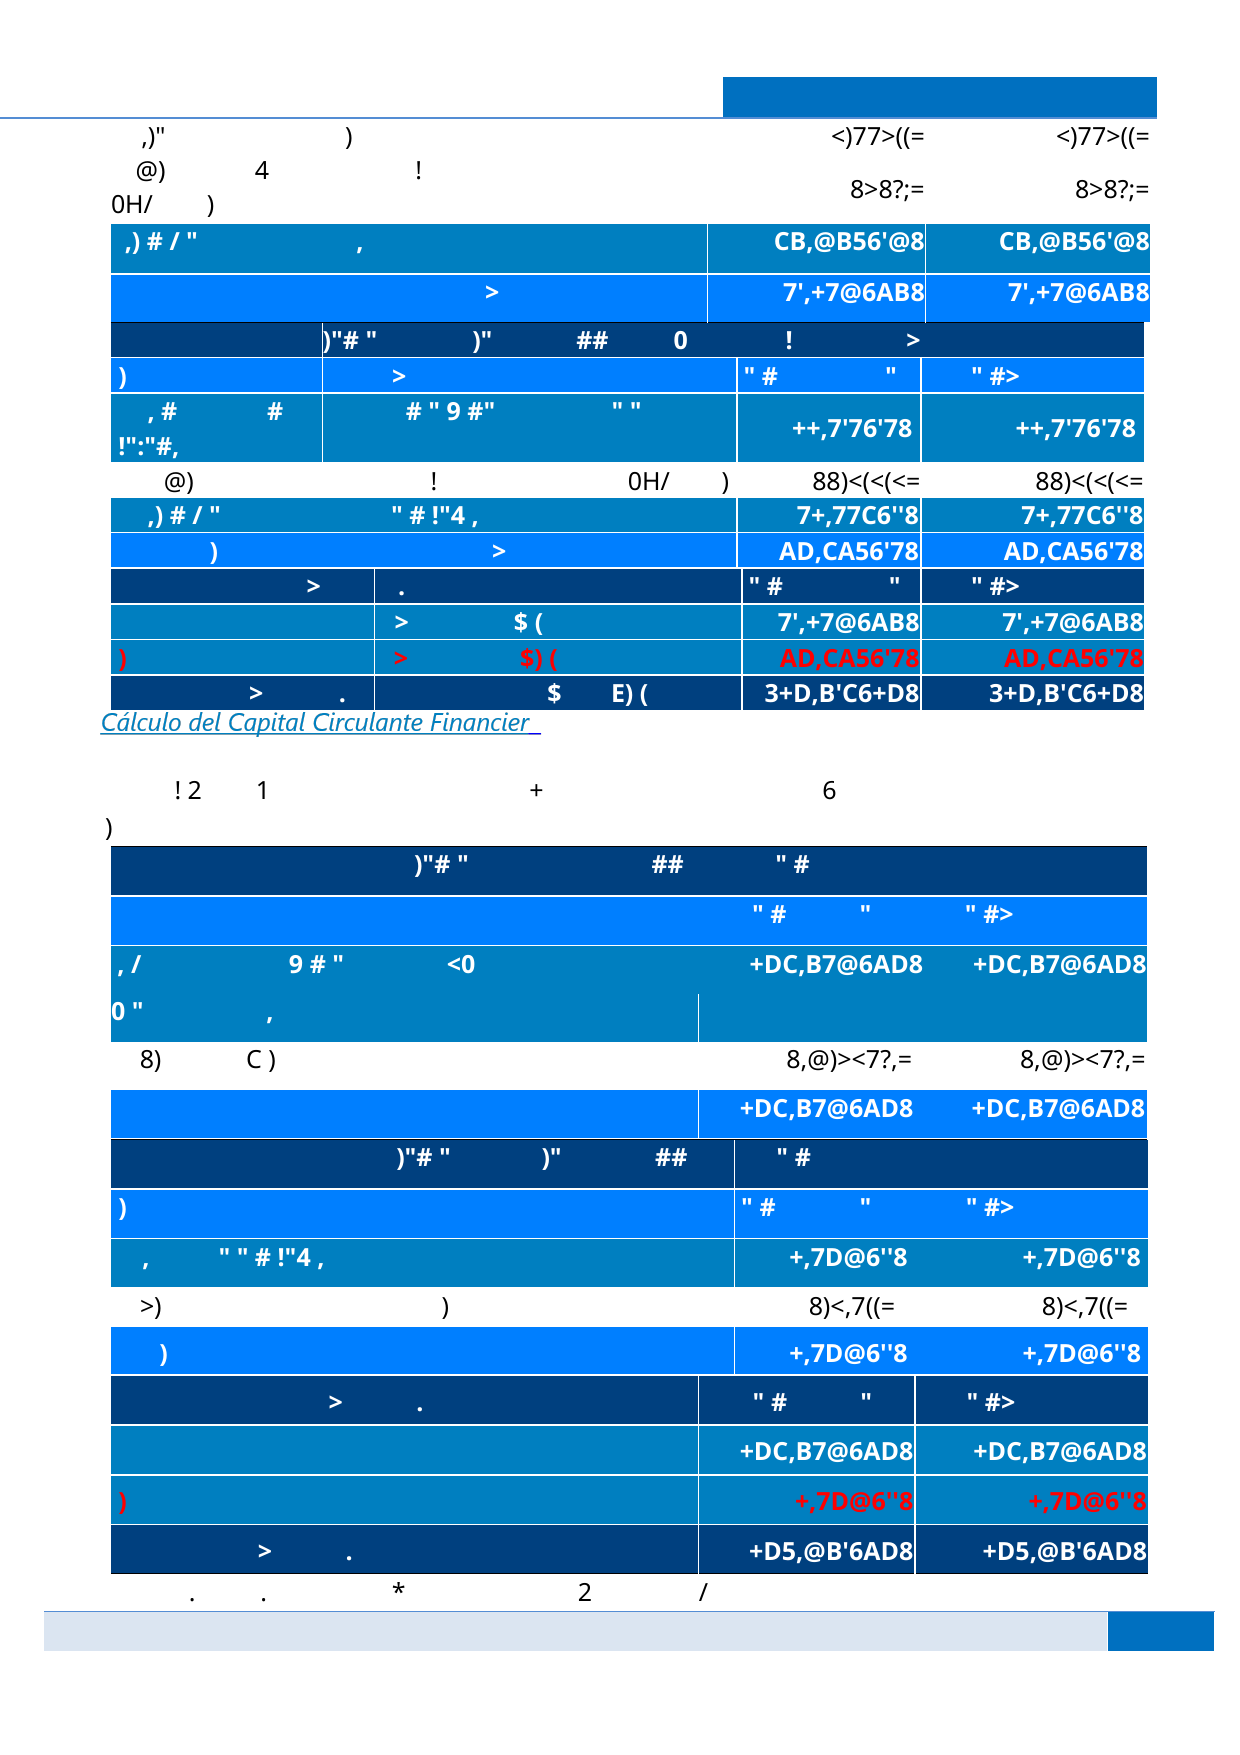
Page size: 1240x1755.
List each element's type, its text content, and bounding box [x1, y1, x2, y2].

table_cell ) [111, 358, 258, 392]
table_cell " # " [743, 569, 920, 603]
table_cell ,) # / " [111, 498, 391, 532]
table_cell > . [111, 1525, 698, 1573]
table_cell [1144, 568, 1150, 603]
table_cell ) [111, 533, 391, 567]
table_cell $) ( [514, 640, 611, 674]
table_cell [386, 275, 485, 322]
table_cell 88)<(<(<= [921, 464, 1144, 498]
table_cell . [375, 569, 480, 603]
table_cell [111, 897, 606, 945]
table_cell [683, 275, 707, 322]
table_cell 7+,77C6''8 [738, 498, 920, 532]
table_cell [606, 897, 706, 945]
table_cell [480, 605, 514, 639]
table_cell " #> [922, 358, 1144, 392]
table_cell ) [111, 1476, 698, 1524]
table_cell +DC,B7@6AD8 [915, 1090, 1147, 1138]
table_cell > [375, 605, 480, 639]
table_cell , [345, 224, 386, 273]
table_header " # [706, 847, 958, 895]
table_cell [628, 498, 721, 532]
table_cell [249, 569, 306, 603]
table_cell [514, 569, 611, 603]
table_cell [1144, 462, 1150, 498]
table_cell " # " [735, 1190, 909, 1238]
text ! 2 1 + 6 [44, 772, 1201, 807]
table_cell ) [111, 1190, 218, 1238]
table_cell AD,CA56'78 [738, 533, 920, 567]
table_cell +,7D@6''8 [699, 1476, 914, 1524]
table_cell > [485, 275, 683, 322]
table_cell [111, 323, 258, 357]
table_cell [485, 99, 683, 117]
table_cell [921, 323, 1144, 357]
table_cell AD,CA56'78 [922, 640, 1144, 674]
table_cell +,7D@6''8 [916, 1476, 1148, 1524]
table_cell # " 9 #" [323, 394, 576, 462]
table_header ) [111, 1327, 655, 1374]
table_cell [1144, 322, 1150, 357]
table_cell " #> [916, 1376, 1148, 1424]
table_cell > [323, 358, 576, 392]
table_header [958, 847, 1147, 895]
text >) ) 8)<,7((= 8)<,7((= [44, 1289, 1201, 1323]
table_cell 8) C ) [111, 1042, 698, 1090]
table_cell [655, 1239, 696, 1287]
table_header )"# " [111, 847, 606, 895]
table_cell [1145, 393, 1150, 462]
table_cell AD,CA56'78 [922, 533, 1144, 567]
table_cell [915, 994, 1147, 1042]
table_cell [386, 119, 485, 153]
table_cell $ ( [514, 605, 611, 639]
table_cell " # " [699, 1376, 914, 1424]
table_cell , # !":"#, [111, 394, 258, 462]
table_cell )"# " )" [323, 323, 576, 357]
table_cell [611, 640, 741, 674]
table_header +,7D@6''8 [735, 1327, 909, 1374]
table_cell [386, 99, 485, 117]
table_cell ## [655, 1140, 696, 1188]
table_cell [683, 119, 707, 153]
table_cell +D5,@B'6AD8 [916, 1525, 1148, 1573]
table_cell [345, 99, 386, 117]
table_cell > [375, 640, 480, 674]
table_cell " # " [738, 358, 920, 392]
table_cell [249, 640, 306, 674]
table_cell [606, 946, 706, 994]
table_cell > . [111, 1376, 698, 1424]
table_cell [375, 676, 480, 710]
table_cell [480, 640, 514, 674]
table_cell [683, 153, 707, 224]
table_cell [480, 676, 514, 710]
table_cell 7+,77C6''8 [922, 498, 1144, 532]
table_cell ## 0 [576, 323, 737, 357]
table_cell [485, 224, 683, 273]
table_cell [541, 1190, 655, 1238]
table_cell " #> [909, 1190, 1148, 1238]
table_cell . [306, 676, 374, 710]
table_cell " # !"4 , [391, 498, 628, 532]
table_cell [683, 224, 707, 273]
table_cell )" [541, 1140, 655, 1188]
table_cell , [111, 1239, 218, 1287]
table_cell [485, 119, 683, 153]
table_cell [345, 153, 386, 224]
table_cell [111, 1426, 698, 1474]
table_cell [707, 99, 723, 117]
table_cell 8>8?;= [926, 153, 1150, 224]
table_cell CB,@B56'@8 [708, 224, 925, 273]
table_cell [111, 676, 249, 710]
table_cell [628, 533, 721, 567]
table_cell [306, 605, 374, 639]
table_cell " " # !"4 , [218, 1239, 541, 1287]
table_cell [1144, 603, 1150, 639]
table_cell [696, 1239, 734, 1287]
table_cell )"# " [218, 1140, 541, 1188]
table_cell [721, 498, 736, 532]
table_cell 3+D,B'C6+D8 [922, 676, 1144, 710]
table_cell [111, 275, 345, 322]
table_cell [696, 1140, 734, 1188]
table_cell [485, 153, 683, 224]
table_cell 8,@)><7?,= [699, 1042, 914, 1090]
table_cell [111, 569, 249, 603]
table_cell > [391, 533, 628, 567]
table_cell [258, 358, 322, 392]
table_cell AD,CA56'78 [743, 640, 920, 674]
table_cell ! [386, 153, 485, 224]
table_cell +,7D@6''8 [909, 1239, 1148, 1287]
table_cell 7',+7@6AB8 [922, 605, 1144, 639]
table_cell [218, 1190, 541, 1238]
table_cell [576, 358, 736, 392]
table_cell @) 4 0H/ ) [111, 153, 345, 224]
table_cell [111, 605, 249, 639]
table_cell +DC,B7@6AD8 [916, 1426, 1148, 1474]
table_cell " # [735, 1140, 909, 1188]
table_cell [611, 569, 741, 603]
table_cell 7',+7@6AB8 [708, 275, 925, 322]
table_cell [611, 605, 741, 639]
table_cell +DC,B7@6AD8 [699, 1426, 914, 1474]
table_cell [258, 323, 322, 357]
table_cell [111, 1090, 698, 1138]
table_cell " " [576, 394, 736, 462]
table_cell [655, 1190, 696, 1238]
table_cell +D5,@B'6AD8 [699, 1525, 914, 1573]
table_cell " #> [922, 569, 1144, 603]
table_cell [721, 533, 736, 567]
table_cell [249, 605, 306, 639]
table_cell ! > [737, 323, 921, 357]
table_cell 8>8?;= [707, 153, 926, 224]
table_cell [699, 994, 915, 1042]
table_header [696, 1327, 734, 1374]
table_cell CB,@B56'@8 [926, 224, 1150, 273]
text ) [105, 809, 1195, 843]
table_cell 0 " , [111, 994, 698, 1042]
table_cell [909, 1140, 1148, 1188]
table_cell [386, 224, 485, 273]
table_cell <)77>((= [926, 119, 1150, 153]
table_cell ++,7'76'78 [922, 394, 1144, 462]
table_cell [480, 569, 514, 603]
table_cell @) [111, 464, 391, 498]
table_cell ) [345, 119, 386, 153]
table_cell [1144, 639, 1150, 674]
table_cell <)77>((= [707, 119, 926, 153]
table_cell +,7D@6''8 [735, 1239, 909, 1287]
table_cell [696, 1190, 734, 1238]
table_cell [345, 275, 386, 322]
table_cell [111, 99, 345, 117]
table_cell [1144, 532, 1150, 567]
table_cell [541, 1239, 655, 1287]
table_cell [1144, 674, 1150, 710]
table_cell ++,7'76'78 [738, 394, 920, 462]
table_cell 88)<(<(<= [737, 464, 921, 498]
table_header [655, 1327, 696, 1374]
table_cell ,)" [111, 119, 345, 153]
table_cell +DC,B7@6AD8 [699, 1090, 915, 1138]
table_cell 3+D,B'C6+D8 [743, 676, 920, 710]
table_cell [1144, 498, 1150, 532]
table_cell 0H/ [628, 464, 721, 498]
table_cell $ [514, 676, 611, 710]
table_header ## [606, 847, 706, 895]
table_cell [306, 640, 374, 674]
table_cell ) [111, 640, 249, 674]
table_cell 7',+7@6AB8 [926, 275, 1150, 322]
table_cell E) ( [611, 676, 741, 710]
table_cell " # " [706, 897, 958, 945]
table_cell ! [391, 464, 628, 498]
table_cell [111, 1140, 218, 1188]
table_cell , / 9 # " <0 [111, 946, 606, 994]
table_header +,7D@6''8 [909, 1327, 1148, 1374]
table_cell # [258, 394, 322, 462]
table_cell [683, 99, 707, 117]
table_cell > [249, 676, 306, 710]
table_cell 7',+7@6AB8 [743, 605, 920, 639]
table_cell +DC,B7@6AD8 [958, 946, 1147, 994]
table_cell ) [721, 464, 737, 498]
table_cell 8,@)><7?,= [916, 1042, 1147, 1090]
table_cell [1145, 357, 1150, 392]
table_cell > [306, 569, 374, 603]
table_cell " #> [958, 897, 1147, 945]
table_cell +DC,B7@6AD8 [706, 946, 958, 994]
table_cell ,) # / " [111, 224, 345, 273]
text . . * 2 / [44, 1574, 1201, 1608]
